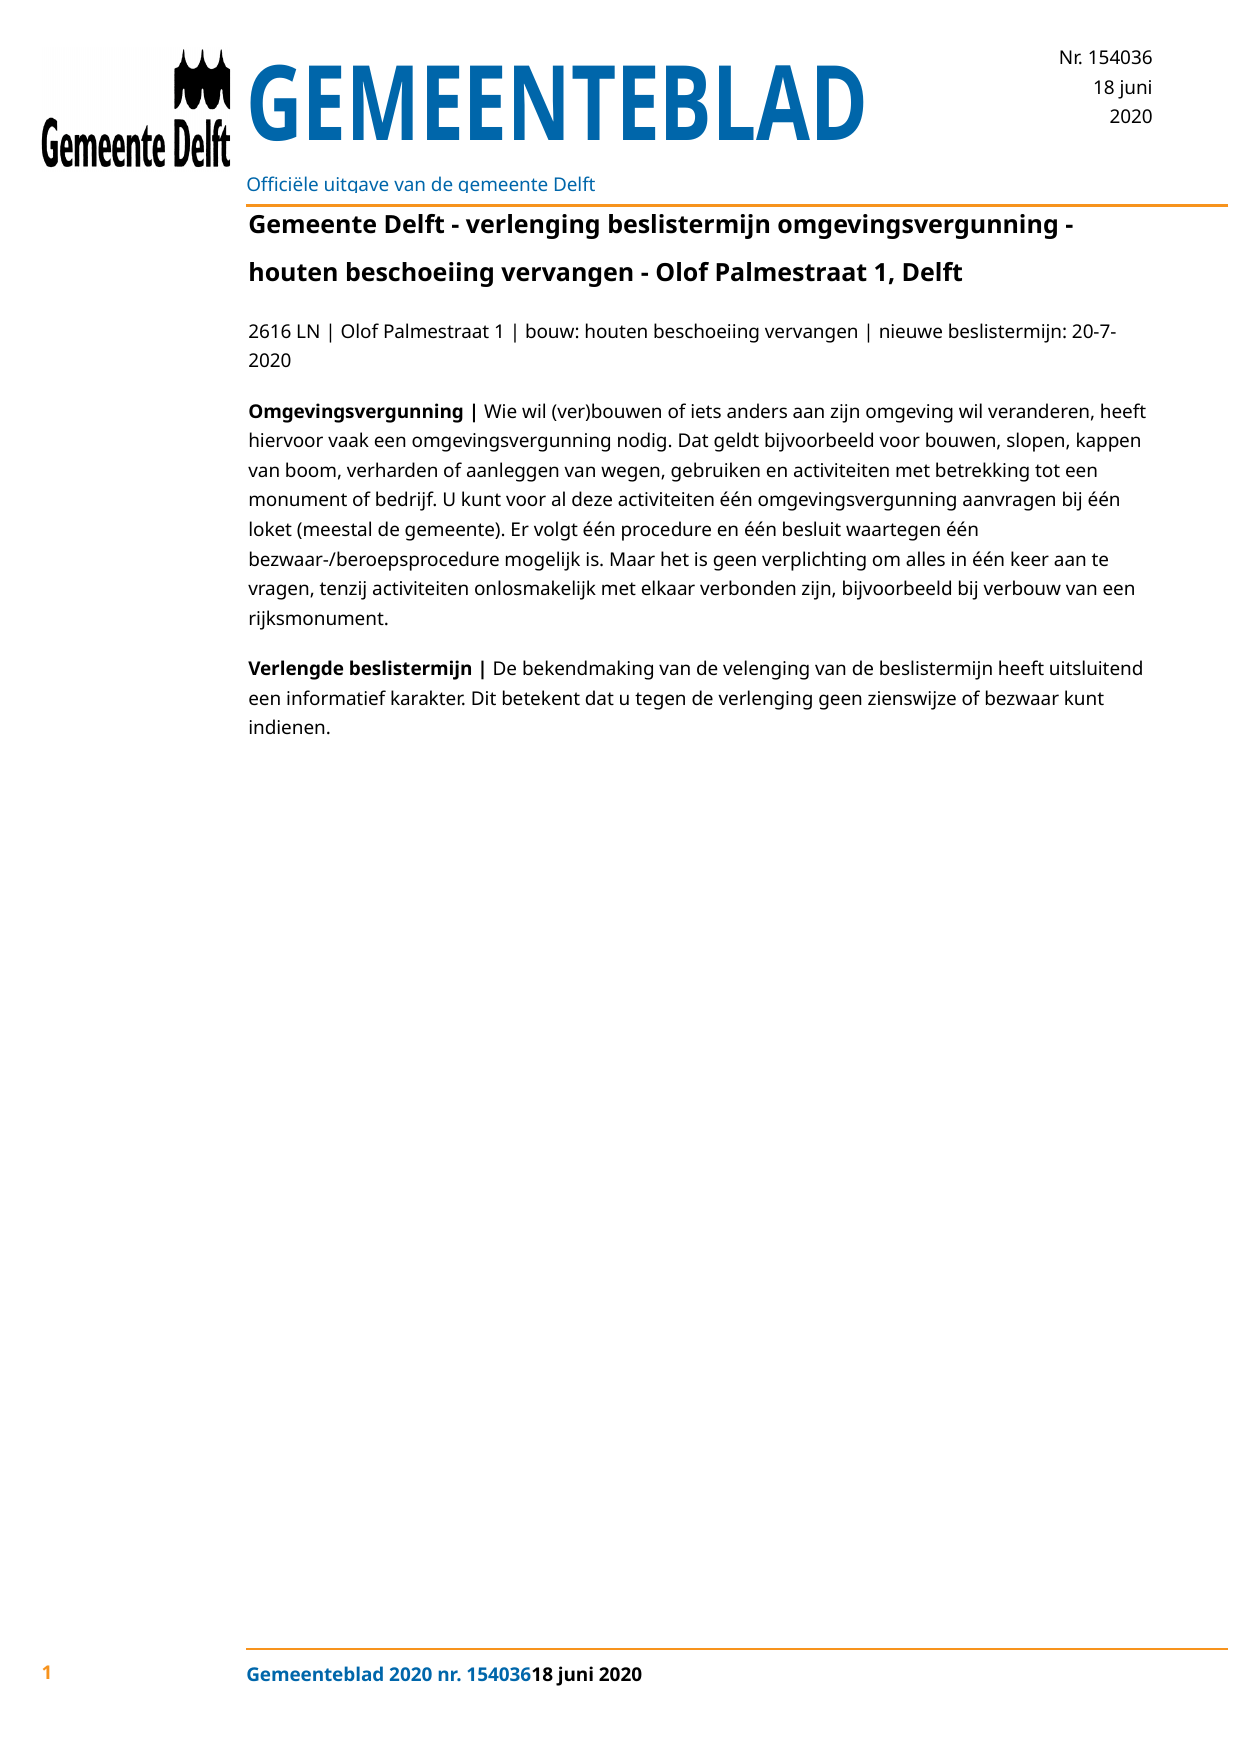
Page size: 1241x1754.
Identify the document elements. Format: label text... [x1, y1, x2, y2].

picture [41, 47, 231, 172]
text Verlengde beslistermijn | De bekendmaking van de velenging van de beslistermijn heeft uitsluitend een informatief karakter. Dit betekent dat u tegen de verlenging geen zienswijze of bezwaar kunt indienen. [248, 655, 1152, 740]
text Gemeente Delft - verlenging beslistermijn omgevingsvergunning - houten beschoeiing vervangen - Olof Palmestraat 1, Delft [248, 207, 1152, 288]
text Omgevingsvergunning | Wie wil (ver)bouwen of iets anders aan zijn omgeving wil veranderen, heeft hiervoor vaak een omgevingsvergunning nodig. Dat geldt bijvoorbeeld voor bouwen, slopen, kappen van boom, verharden of aanleggen van wegen, gebruiken en activiteiten met betrekking tot een monument of bedrijf. U kunt voor al deze activiteiten één omgevingsvergunning aanvragen bij één loket (meestal de gemeente). Er volgt één procedure en één besluit waartegen één bezwaar-/beroepsprocedure mogelijk is. Maar het is geen verplichting om alles in één keer aan te vragen, tenzij activiteiten onlosmakelijk met elkaar verbonden zijn, bijvoorbeeld bij verbouw van een rijksmonument. [248, 398, 1152, 631]
text 2616 LN | Olof Palmestraat 1 | bouw: houten beschoeiing vervangen | nieuwe beslistermijn: 20-7-2020 [248, 318, 1152, 373]
